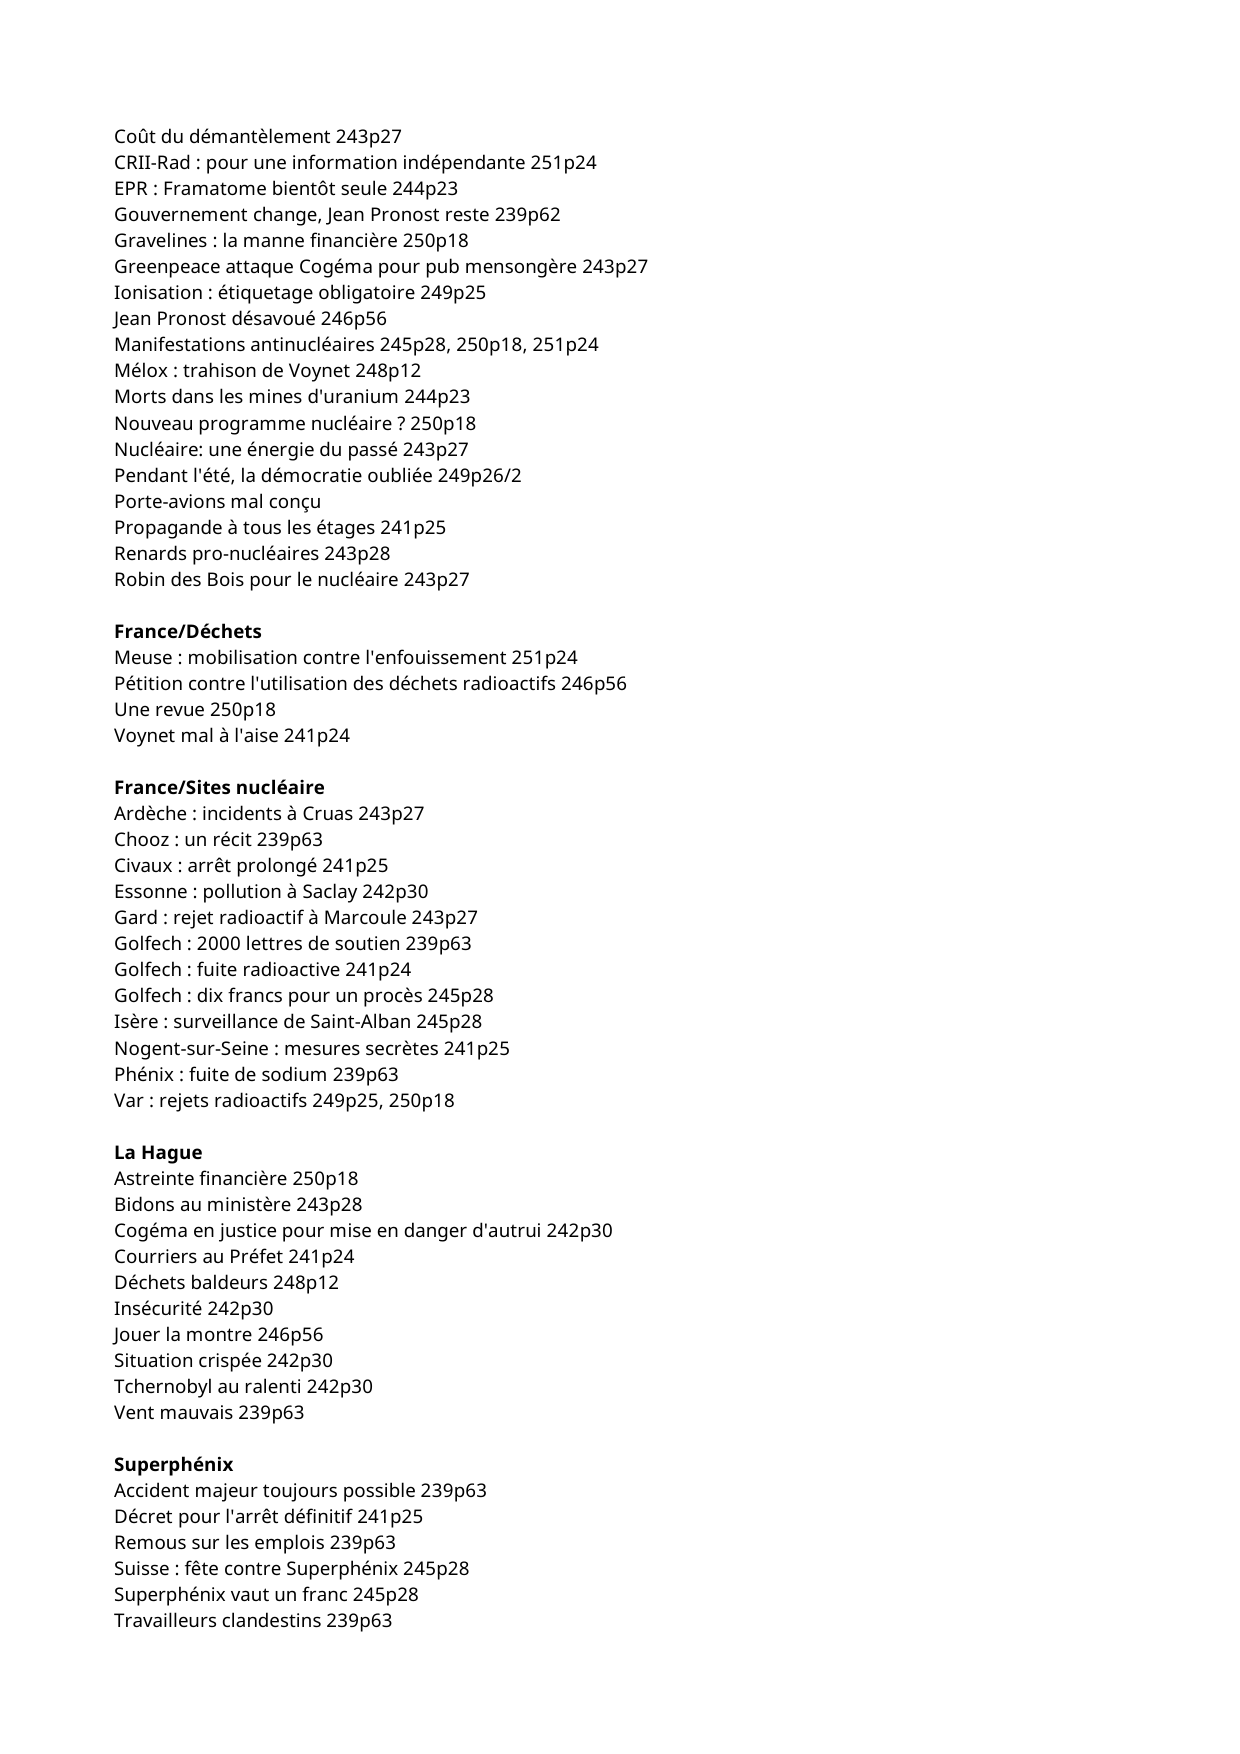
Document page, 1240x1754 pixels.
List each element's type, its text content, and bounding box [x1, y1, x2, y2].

text Essonne : pollution à Saclay 242p30 [114, 878, 1126, 904]
text Superphénix vaut un franc 245p28 [114, 1581, 1126, 1607]
text Porte-avions mal conçu [114, 487, 1126, 513]
text Pendant l'été, la démocratie oubliée 249p26/2 [114, 461, 1126, 487]
text Greenpeace attaque Cogéma pour pub mensongère 243p27 [114, 253, 1126, 279]
text Robin des Bois pour le nucléaire 243p27 [114, 566, 1126, 592]
text Déchets baldeurs 248p12 [114, 1269, 1126, 1295]
text Insécurité 242p30 [114, 1295, 1126, 1321]
text EPR : Framatome bientôt seule 244p23 [114, 175, 1126, 201]
text Bidons au ministère 243p28 [114, 1191, 1126, 1217]
text Gard : rejet radioactif à Marcoule 243p27 [114, 904, 1126, 930]
text Civaux : arrêt prolongé 241p25 [114, 852, 1126, 878]
text France/Déchets [114, 618, 1126, 644]
text Var : rejets radioactifs 249p25, 250p18 [114, 1086, 1126, 1112]
text Une revue 250p18 [114, 696, 1126, 722]
text Nogent-sur-Seine : mesures secrètes 241p25 [114, 1034, 1126, 1060]
text Remous sur les emplois 239p63 [114, 1529, 1126, 1555]
text Ardèche : incidents à Cruas 243p27 [114, 800, 1126, 826]
text Suisse : fête contre Superphénix 245p28 [114, 1555, 1126, 1581]
text Courriers au Préfet 241p24 [114, 1243, 1126, 1269]
text Jouer la montre 246p56 [114, 1321, 1126, 1347]
text Renards pro-nucléaires 243p28 [114, 539, 1126, 566]
text Pétition contre l'utilisation des déchets radioactifs 246p56 [114, 670, 1126, 696]
text Phénix : fuite de sodium 239p63 [114, 1060, 1126, 1086]
text Mélox : trahison de Voynet 248p12 [114, 357, 1126, 383]
text Golfech : 2000 lettres de soutien 239p63 [114, 930, 1126, 956]
text Vent mauvais 239p63 [114, 1399, 1126, 1425]
text Golfech : dix francs pour un procès 245p28 [114, 982, 1126, 1008]
text Situation crispée 242p30 [114, 1347, 1126, 1373]
text Superphénix [114, 1451, 1126, 1477]
text Nouveau programme nucléaire ? 250p18 [114, 409, 1126, 435]
text Golfech : fuite radioactive 241p24 [114, 956, 1126, 982]
text Isère : surveillance de Saint-Alban 245p28 [114, 1008, 1126, 1034]
text Voynet mal à l'aise 241p24 [114, 722, 1126, 748]
text Tchernobyl au ralenti 242p30 [114, 1373, 1126, 1399]
text Gravelines : la manne financière 250p18 [114, 227, 1126, 253]
text Nucléaire: une énergie du passé 243p27 [114, 435, 1126, 461]
text Travailleurs clandestins 239p63 [114, 1607, 1126, 1633]
text Décret pour l'arrêt définitif 241p25 [114, 1503, 1126, 1529]
text Accident majeur toujours possible 239p63 [114, 1477, 1126, 1503]
text CRII-Rad : pour une information indépendante 251p24 [114, 149, 1126, 175]
text Chooz : un récit 239p63 [114, 826, 1126, 852]
text Cogéma en justice pour mise en danger d'autrui 242p30 [114, 1217, 1126, 1243]
text Manifestations antinucléaires 245p28, 250p18, 251p24 [114, 331, 1126, 357]
text Astreinte financière 250p18 [114, 1164, 1126, 1191]
text La Hague [114, 1138, 1126, 1164]
text Ionisation : étiquetage obligatoire 249p25 [114, 279, 1126, 305]
text Meuse : mobilisation contre l'enfouissement 251p24 [114, 644, 1126, 670]
text Jean Pronost désavoué 246p56 [114, 305, 1126, 331]
text France/Sites nucléaire [114, 774, 1126, 800]
text Gouvernement change, Jean Pronost reste 239p62 [114, 201, 1126, 227]
text Coût du démantèlement 243p27 [114, 123, 1126, 149]
text Morts dans les mines d'uranium 244p23 [114, 383, 1126, 409]
text Propagande à tous les étages 241p25 [114, 513, 1126, 539]
